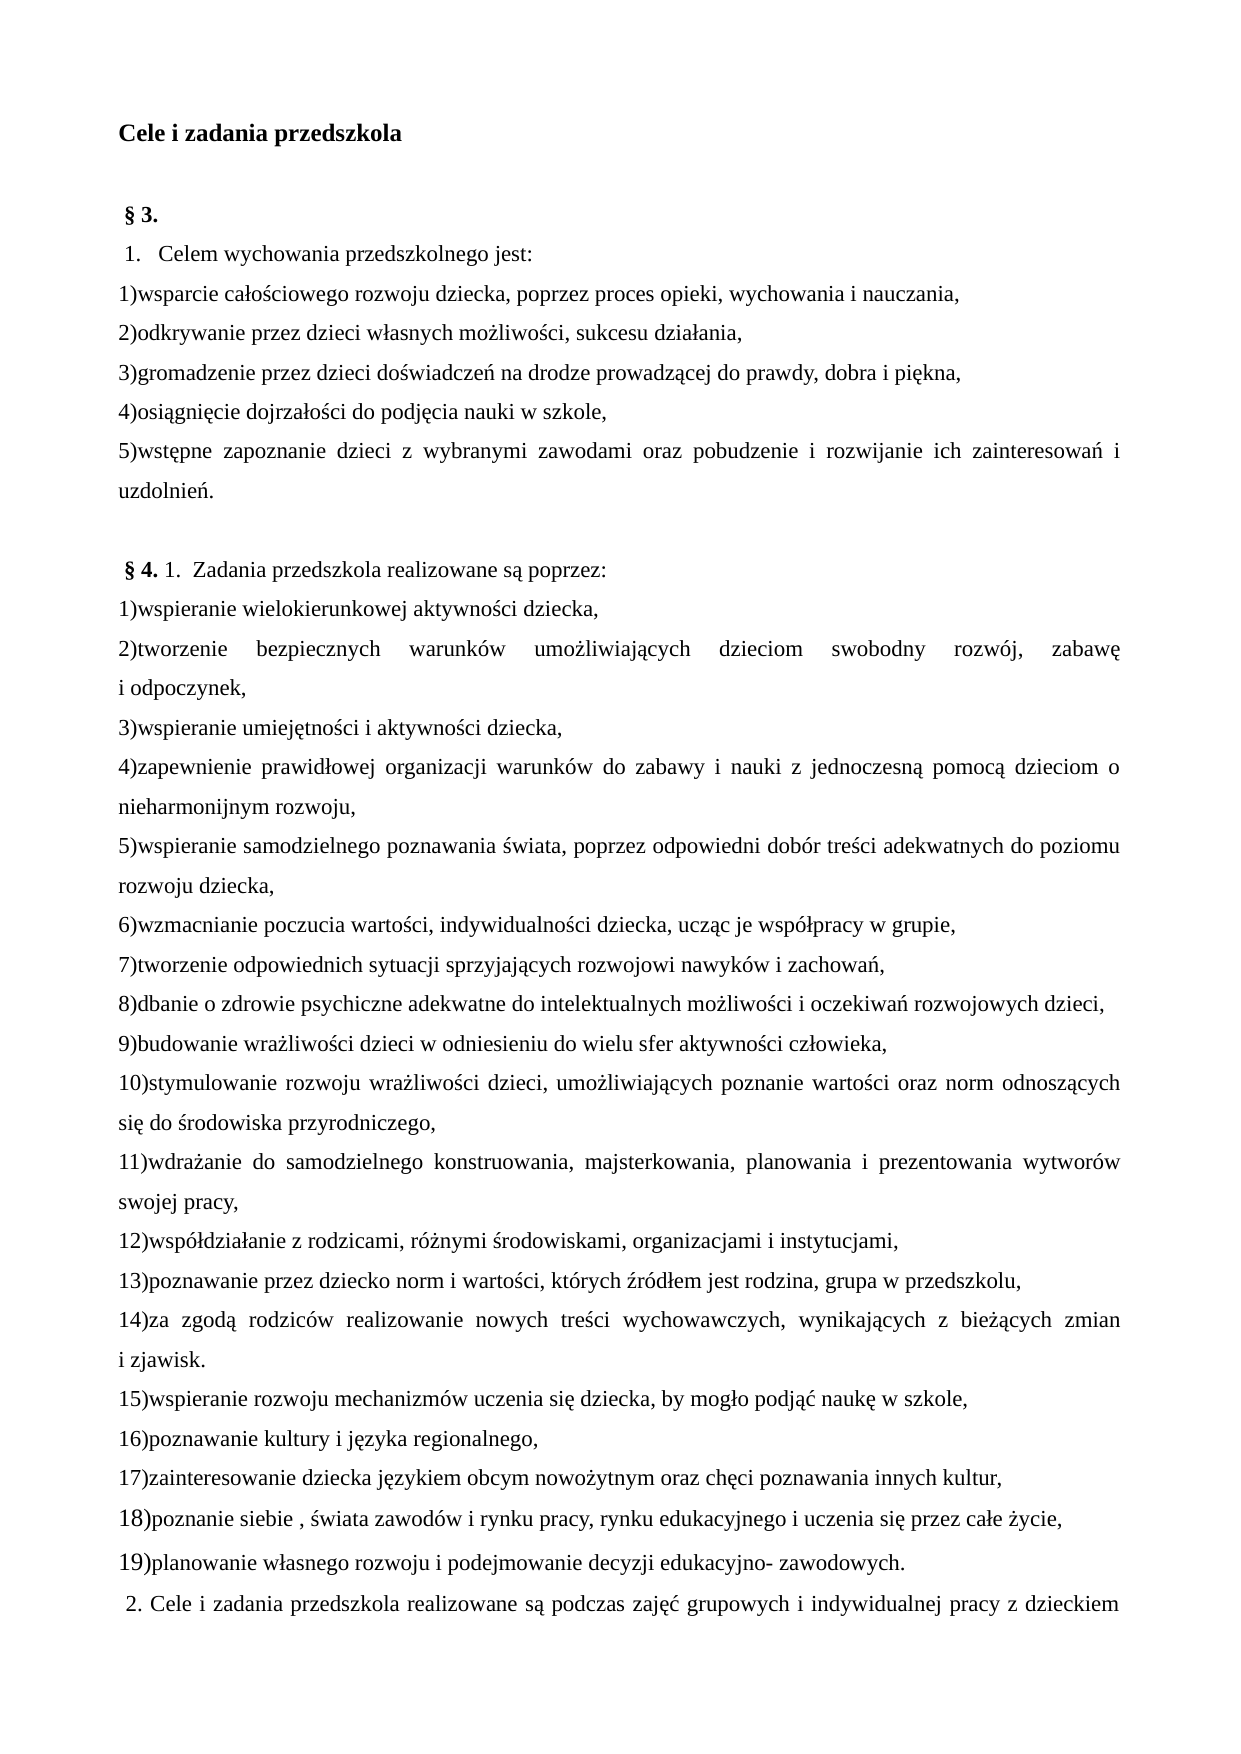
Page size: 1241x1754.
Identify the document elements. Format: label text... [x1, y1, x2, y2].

list odkrywanie przez dzieci własnych możliwości, sukcesu działania, [118, 319, 1122, 346]
list wdrażanie do samodzielnego konstruowania, majsterkowania, planowania i prezentowania wytworów swojej pracy, [118, 1148, 1122, 1214]
list budowanie wrażliwości dzieci w odniesieniu do wielu sfer aktywności człowieka, [118, 1030, 1122, 1056]
list planowanie własnego rozwoju i podejmowanie decyzji edukacyjno- zawodowych. [118, 1547, 1122, 1575]
list tworzenie bezpiecznych warunków umożliwiających dzieciom swobodny rozwój, zabawę i odpoczynek, [118, 635, 1122, 701]
list poznawanie przez dziecko norm i wartości, których źródłem jest rodzina, grupa w przedszkolu, [118, 1267, 1122, 1293]
list wspieranie umiejętności i aktywności dziecka, [118, 714, 1122, 740]
text Cele i zadania przedszkola [118, 118, 1122, 147]
list tworzenie odpowiednich sytuacji sprzyjających rozwojowi nawyków i zachowań, [118, 951, 1122, 977]
list wsparcie całościowego rozwoju dziecka, poprzez proces opieki, wychowania i nauczania, [118, 280, 1122, 306]
list gromadzenie przez dzieci doświadczeń na drodze prowadzącej do prawdy, dobra i piękna, [118, 359, 1122, 385]
list wspieranie rozwoju mechanizmów uczenia się dziecka, by mogło podjąć naukę w szkole, [118, 1385, 1122, 1411]
list za zgodą rodziców realizowanie nowych treści wychowawczych, wynikających z bieżących zmian i zjawisk. [118, 1306, 1122, 1372]
text 2. Cele i zadania przedszkola realizowane są podczas zajęć grupowych i indywidualnej pracy z dzieckiem [118, 1590, 1122, 1616]
list poznanie siebie , świata zawodów i rynku pracy, rynku edukacyjnego i uczenia się przez całe życie, [118, 1503, 1122, 1532]
text § 3. [118, 201, 1122, 227]
text § 4. 1. Zadania przedszkola realizowane są poprzez: [118, 556, 1122, 582]
list dbanie o zdrowie psychiczne adekwatne do intelektualnych możliwości i oczekiwań rozwojowych dzieci, [118, 990, 1122, 1017]
list współdziałanie z rodzicami, różnymi środowiskami, organizacjami i instytucjami, [118, 1227, 1122, 1253]
list zapewnienie prawidłowej organizacji warunków do zabawy i nauki z jednoczesną pomocą dzieciom o nieharmonijnym rozwoju, [118, 753, 1122, 819]
list stymulowanie rozwoju wrażliwości dzieci, umożliwiających poznanie wartości oraz norm odnoszących się do środowiska przyrodniczego, [118, 1069, 1122, 1135]
list poznawanie kultury i języka regionalnego, [118, 1424, 1122, 1451]
list wstępne zapoznanie dzieci z wybranymi zawodami oraz pobudzenie i rozwijanie ich zainteresowań i uzdolnień. [118, 438, 1122, 503]
list osiągnięcie dojrzałości do podjęcia nauki w szkole, [118, 398, 1122, 424]
list zainteresowanie dziecka językiem obcym nowożytnym oraz chęci poznawania innych kultur, [118, 1464, 1122, 1490]
list wspieranie samodzielnego poznawania świata, poprzez odpowiedni dobór treści adekwatnych do poziomu rozwoju dziecka, [118, 832, 1122, 898]
list wzmacnianie poczucia wartości, indywidualności dziecka, ucząc je współpracy w grupie, [118, 911, 1122, 938]
list wspieranie wielokierunkowej aktywności dziecka, [118, 596, 1122, 622]
text 1. Celem wychowania przedszkolnego jest: [118, 240, 1122, 267]
